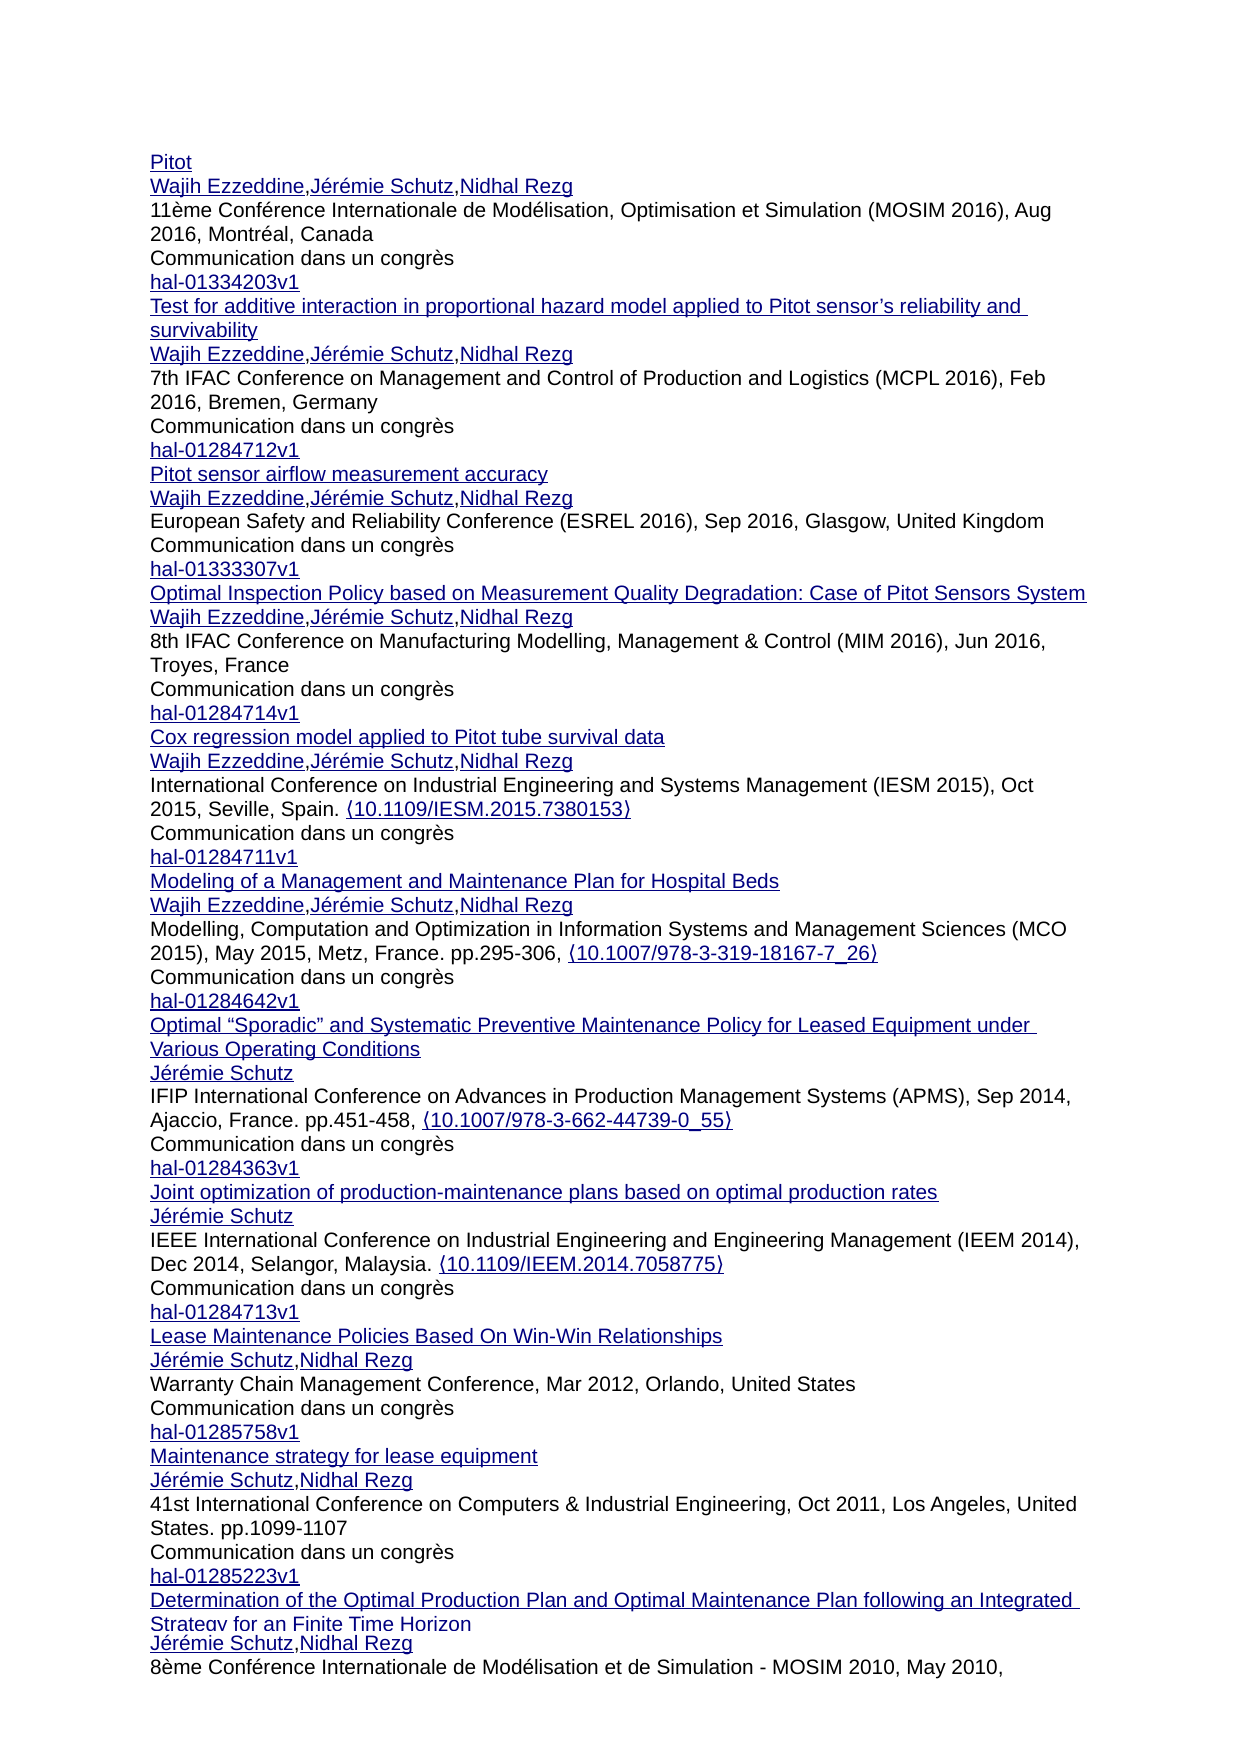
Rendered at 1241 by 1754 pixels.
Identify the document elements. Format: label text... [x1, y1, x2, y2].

table_cell Determination of the Optimal Production Plan and Optimal Maintenance Plan following an Integrated Strategy for an Finite Time Horizon Jérémie Schutz,Nidhal Rezg 8ème Conférence Internationale de Modélisation et de Simulation - MOSIM 2010, May 2010, [150, 1588, 1090, 1679]
table_cell Joint optimization of production-maintenance plans based on optimal production rates Jérémie Schutz IEEE International Conference on Industrial Engineering and Engineering Management (IEEM 2014), Dec 2014, Selangor, Malaysia. ⟨10.1109/IEEM.2014.7058775⟩ Communication dans un congrès hal-01284713v1 [150, 1180, 1090, 1324]
table_cell Test for additive interaction in proportional hazard model applied to Pitot sensor’s reliability and survivability Wajih Ezzeddine,Jérémie Schutz,Nidhal Rezg 7th IFAC Conference on Management and Control of Production and Logistics (MCPL 2016), Feb 2016, Bremen, Germany Communication dans un congrès hal-01284712v1 [150, 294, 1090, 461]
table_cell Cox regression model applied to Pitot tube survival data Wajih Ezzeddine,Jérémie Schutz,Nidhal Rezg International Conference on Industrial Engineering and Systems Management (IESM 2015), Oct 2015, Seville, Spain. ⟨10.1109/IESM.2015.7380153⟩ Communication dans un congrès hal-01284711v1 [150, 725, 1090, 869]
table_cell Lease Maintenance Policies Based On Win-Win Relationships Jérémie Schutz,Nidhal Rezg Warranty Chain Management Conference, Mar 2012, Orlando, United States Communication dans un congrès hal-01285758v1 [150, 1324, 1090, 1444]
table_cell Pitot sensor airflow measurement accuracy Wajih Ezzeddine,Jérémie Schutz,Nidhal Rezg European Safety and Reliability Conference (ESREL 2016), Sep 2016, Glasgow, United Kingdom Communication dans un congrès hal-01333307v1 [150, 461, 1090, 581]
table_cell Optimal Inspection Policy based on Measurement Quality Degradation: Case of Pitot Sensors System Wajih Ezzeddine,Jérémie Schutz,Nidhal Rezg 8th IFAC Conference on Manufacturing Modelling, Management & Control (MIM 2016), Jun 2016, Troyes, France Communication dans un congrès hal-01284714v1 [150, 581, 1090, 725]
table_cell Optimal “Sporadic” and Systematic Preventive Maintenance Policy for Leased Equipment under Various Operating Conditions Jérémie Schutz IFIP International Conference on Advances in Production Management Systems (APMS), Sep 2014, Ajaccio, France. pp.451-458, ⟨10.1007/978-3-662-44739-0_55⟩ Communication dans un congrès hal-01284363v1 [150, 1013, 1090, 1180]
table_cell Politique d'inspection séquentielle basée sur la dégradation de la qualité de la mesure des tubes de Pitot Wajih Ezzeddine,Jérémie Schutz,Nidhal Rezg 11ème Conférence Internationale de Modélisation, Optimisation et Simulation (MOSIM 2016), Aug 2016, Montréal, Canada Communication dans un congrès hal-01334203v1 [150, 150, 1090, 294]
table_cell Maintenance strategy for lease equipment Jérémie Schutz,Nidhal Rezg 41st International Conference on Computers & Industrial Engineering, Oct 2011, Los Angeles, United States. pp.1099-1107 Communication dans un congrès hal-01285223v1 [150, 1444, 1090, 1587]
table_cell Modeling of a Management and Maintenance Plan for Hospital Beds Wajih Ezzeddine,Jérémie Schutz,Nidhal Rezg Modelling, Computation and Optimization in Information Systems and Management Sciences (MCO 2015), May 2015, Metz, France. pp.295-306, ⟨10.1007/978-3-319-18167-7_26⟩ Communication dans un congrès hal-01284642v1 [150, 869, 1090, 1012]
